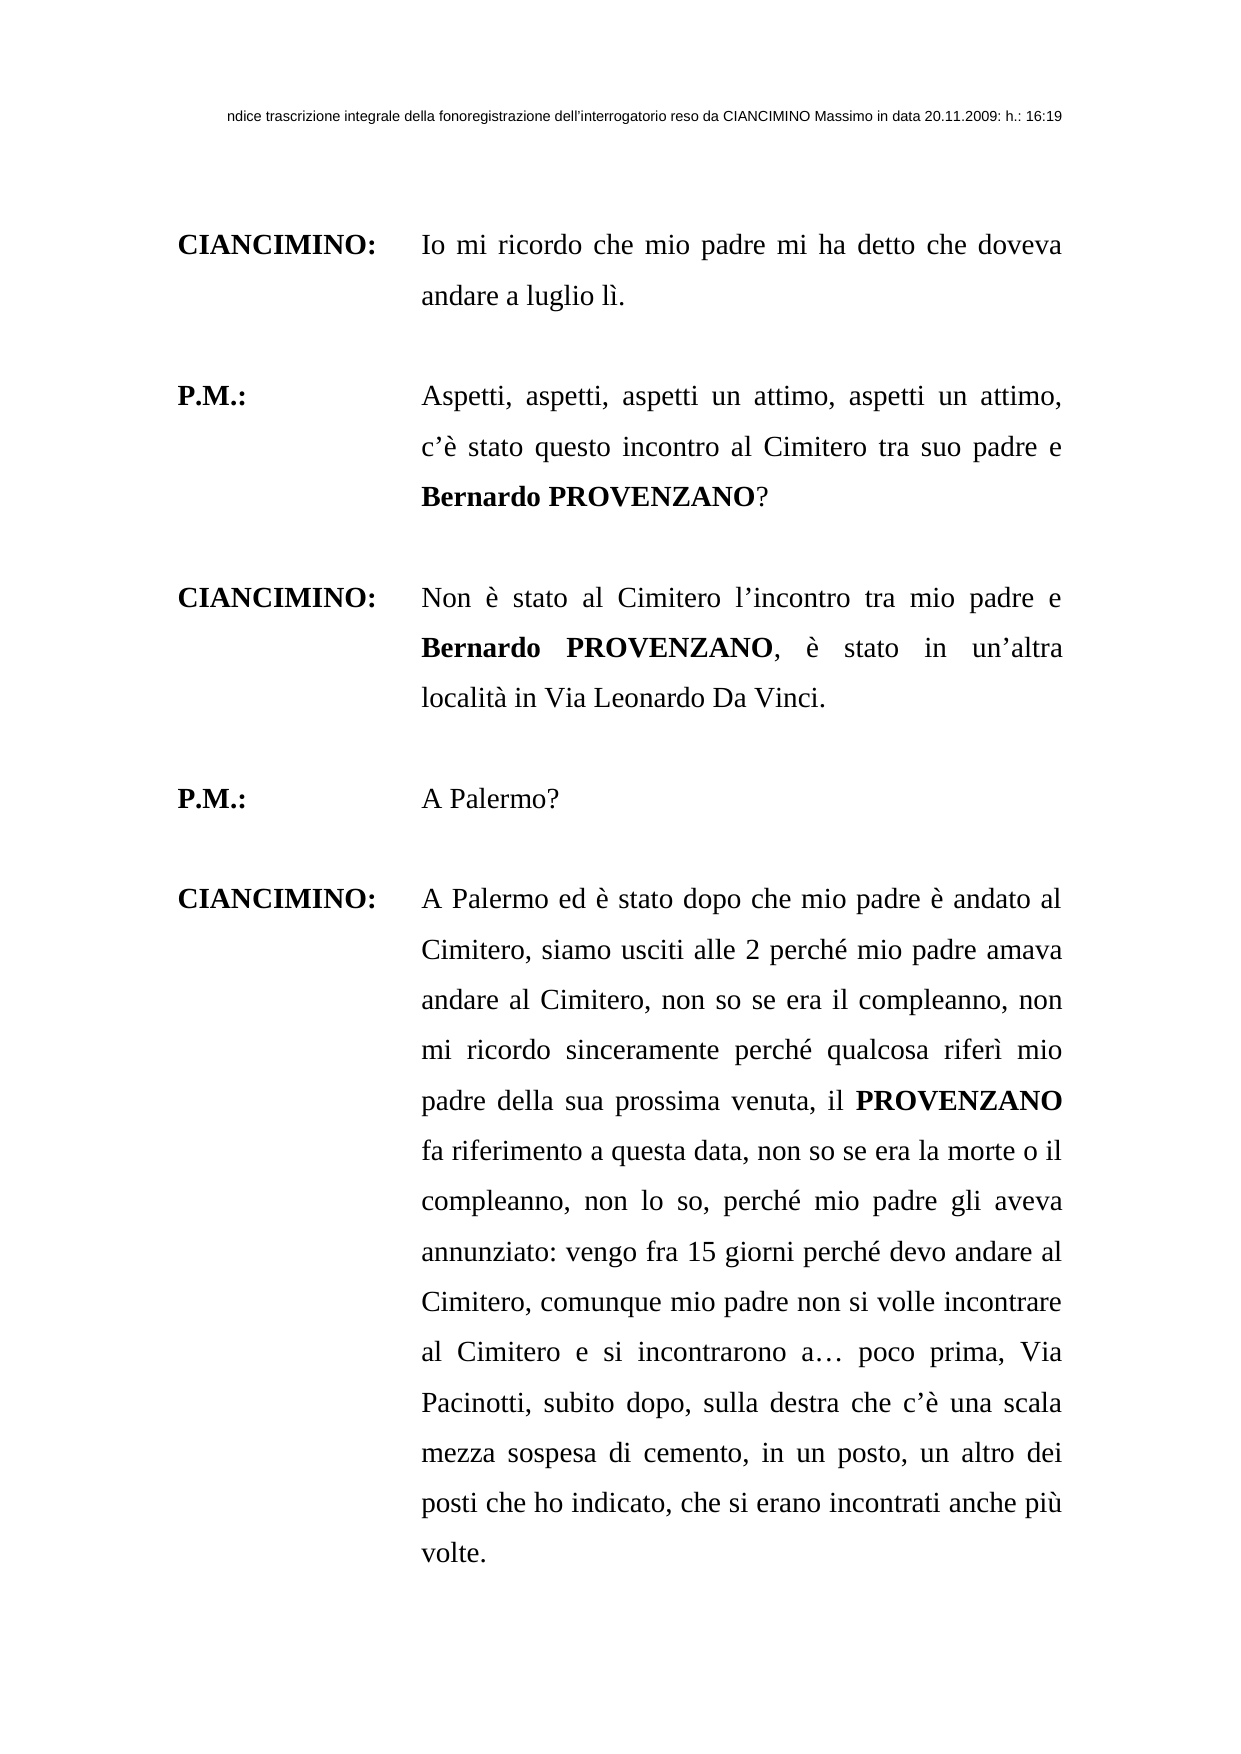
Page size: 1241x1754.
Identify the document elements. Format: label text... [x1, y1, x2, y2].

text P.M.: A Palermo? [177, 781, 1063, 814]
text CIANCIMINO: Io mi ricordo che mio padre mi ha detto che doveva andare a luglio lì. [177, 227, 1063, 311]
text P.M.: Aspetti, aspetti, aspetti un attimo, aspetti un attimo, c’è stato questo incontro al Cimitero tra suo padre e Bernardo PROVENZANO? [177, 378, 1063, 513]
text CIANCIMINO: Non è stato al Cimitero l’incontro tra mio padre e Bernardo PROVENZANO, è stato in un’altra località in Via Leonardo Da Vinci. [177, 580, 1063, 714]
text CIANCIMINO: A Palermo ed è stato dopo che mio padre è andato al Cimitero, siamo usciti alle 2 perché mio padre amava andare al Cimitero, non so se era il compleanno, non mi ricordo sinceramente perché qualcosa riferì mio padre della sua prossima venuta, il PROVENZANO fa riferimento a questa data, non so se era la morte o il compleanno, non lo so, perché mio padre gli aveva annunziato: vengo fra 15 giorni perché devo andare al Cimitero, comunque mio padre non si volle incontrare al Cimitero e si incontrarono a… poco prima, Via Pacinotti, subito dopo, sulla destra che c’è una scala mezza sospesa di cemento, in un posto, un altro dei posti che ho indicato, che si erano incontrati anche più volte. [177, 882, 1063, 1569]
